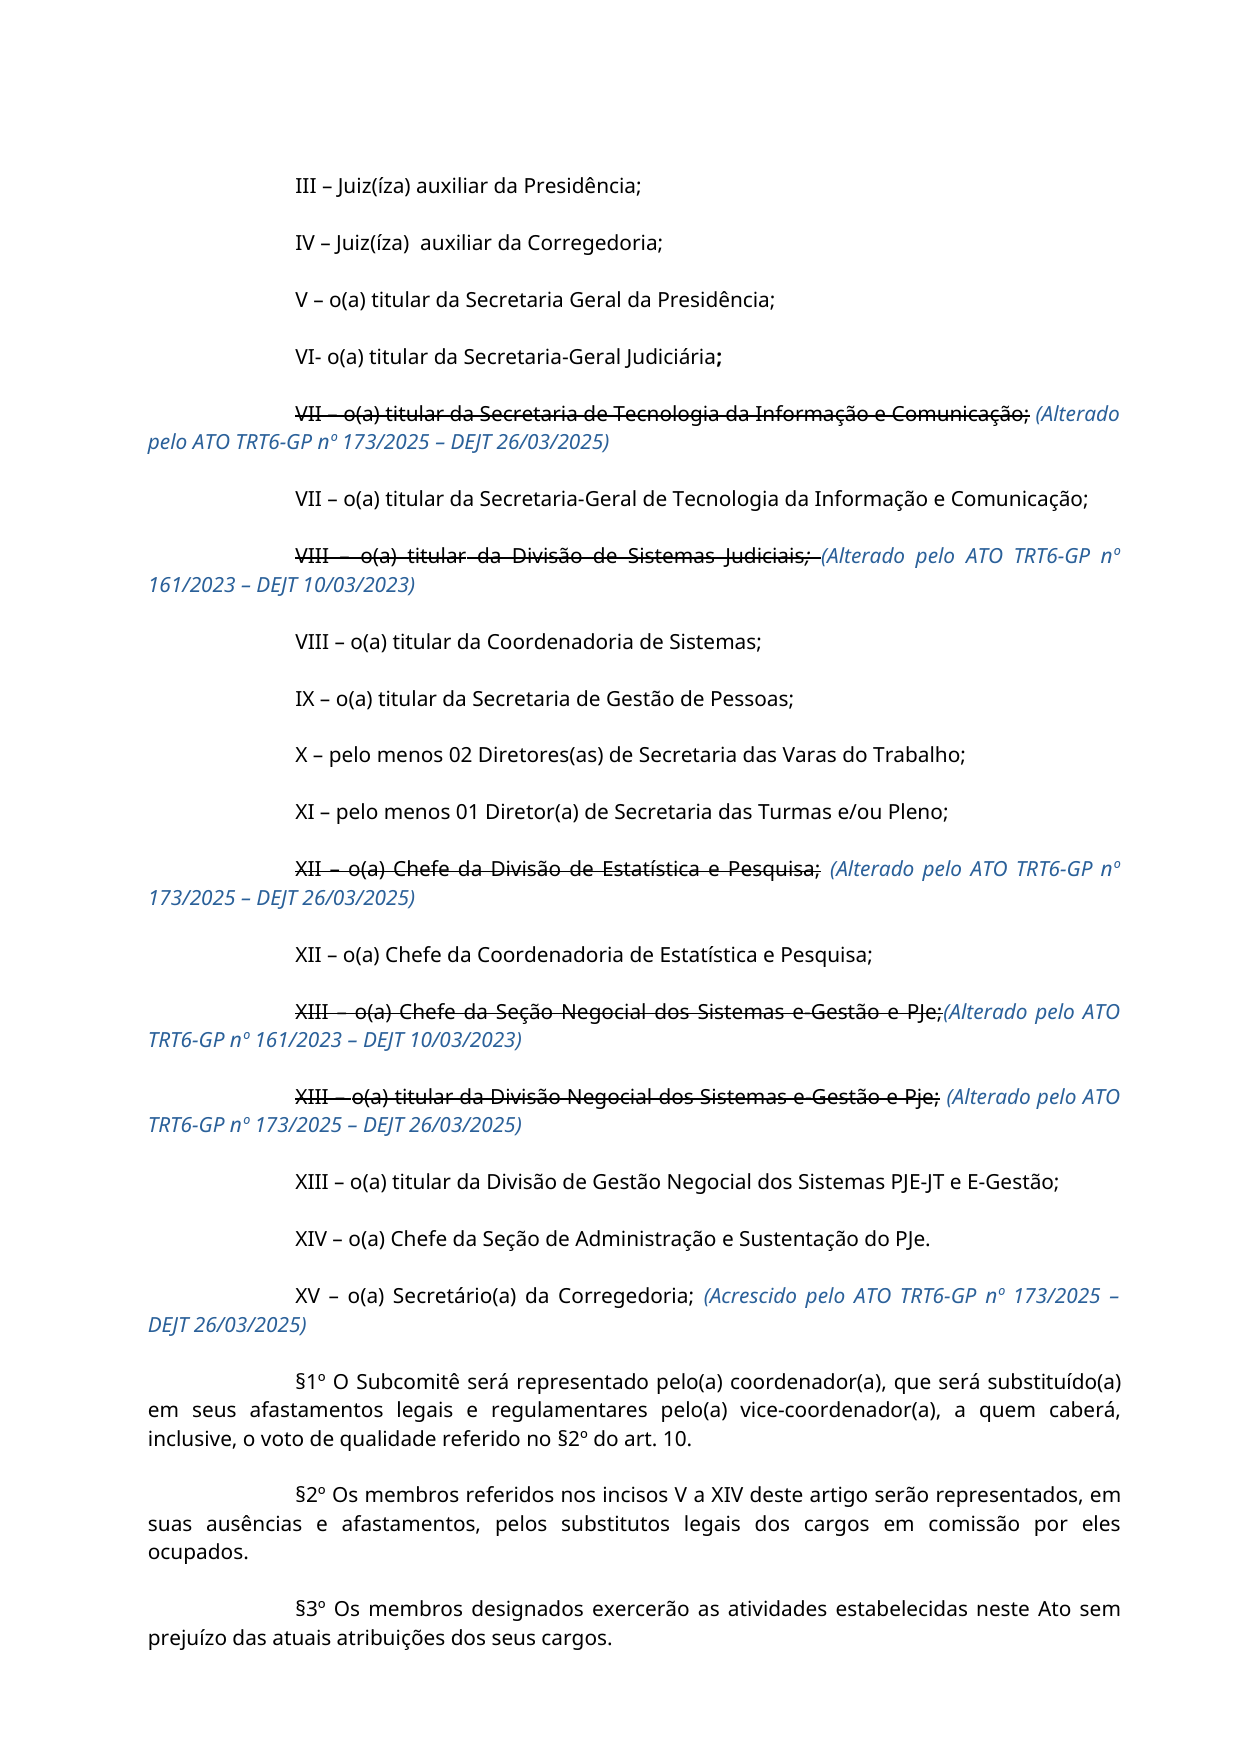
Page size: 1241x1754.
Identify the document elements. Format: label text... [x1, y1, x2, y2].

text VII – o(a) titular da Secretaria de Tecnologia da Informação e Comunicação; (Alterado pelo ATO TRT6-GP nº 173/2025 – DEJT 26/03/2025) [148, 399, 1122, 456]
text §3º Os membros designados exercerão as atividades estabelecidas neste Ato sem prejuízo das atuais atribuições dos seus cargos. [148, 1594, 1122, 1651]
text §1º O Subcomitê será representado pelo(a) coordenador(a), que será substituído(a) em seus afastamentos legais e regulamentares pelo(a) vice-coordenador(a), a quem caberá, inclusive, o voto de qualidade referido no §2º do art. 10. [148, 1367, 1122, 1452]
text XIII – o(a) titular da Divisão de Gestão Negocial dos Sistemas PJE-JT e E-Gestão; [148, 1167, 1122, 1196]
text VIII – o(a) titular da Coordenadoria de Sistemas; [148, 627, 1122, 655]
text III – Juiz(íza) auxiliar da Presidência; [148, 172, 1122, 200]
text XIII – o(a) Chefe da Seção Negocial dos Sistemas e-Gestão e PJe;(Alterado pelo ATO TRT6-GP nº 161/2023 – DEJT 10/03/2023) [148, 997, 1122, 1054]
text VIII – o(a) titular da Divisão de Sistemas Judiciais; (Alterado pelo ATO TRT6-GP nº 161/2023 – DEJT 10/03/2023) [148, 541, 1122, 598]
text XII – o(a) Chefe da Coordenadoria de Estatística e Pesquisa; [148, 940, 1122, 968]
text XIV – o(a) Chefe da Seção de Administração e Sustentação do PJe. [148, 1224, 1122, 1253]
text V – o(a) titular da Secretaria Geral da Presidência; [148, 285, 1122, 314]
text XII – o(a) Chefe da Divisão de Estatística e Pesquisa; (Alterado pelo ATO TRT6-GP nº 173/2025 – DEJT 26/03/2025) [148, 854, 1122, 911]
text XIII – o(a) titular da Divisão Negocial dos Sistemas e-Gestão e Pje; (Alterado pelo ATO TRT6-GP nº 173/2025 – DEJT 26/03/2025) [148, 1082, 1122, 1139]
text XV – o(a) Secretário(a) da Corregedoria; (Acrescido pelo ATO TRT6-GP nº 173/2025 – DEJT 26/03/2025) [148, 1282, 1122, 1338]
text §2º Os membros referidos nos incisos V a XIV deste artigo serão representados, em suas ausências e afastamentos, pelos substitutos legais dos cargos em comissão por eles ocupados. [148, 1481, 1122, 1566]
text XI – pelo menos 01 Diretor(a) de Secretaria das Turmas e/ou Pleno; [148, 797, 1122, 826]
text VII – o(a) titular da Secretaria-Geral de Tecnologia da Informação e Comunicação; [148, 484, 1122, 513]
text X – pelo menos 02 Diretores(as) de Secretaria das Varas do Trabalho; [148, 741, 1122, 769]
text IV – Juiz(íza) auxiliar da Corregedoria; [148, 228, 1122, 257]
text IX – o(a) titular da Secretaria de Gestão de Pessoas; [148, 684, 1122, 712]
text VI- o(a) titular da Secretaria-Geral Judiciária; [148, 342, 1122, 371]
